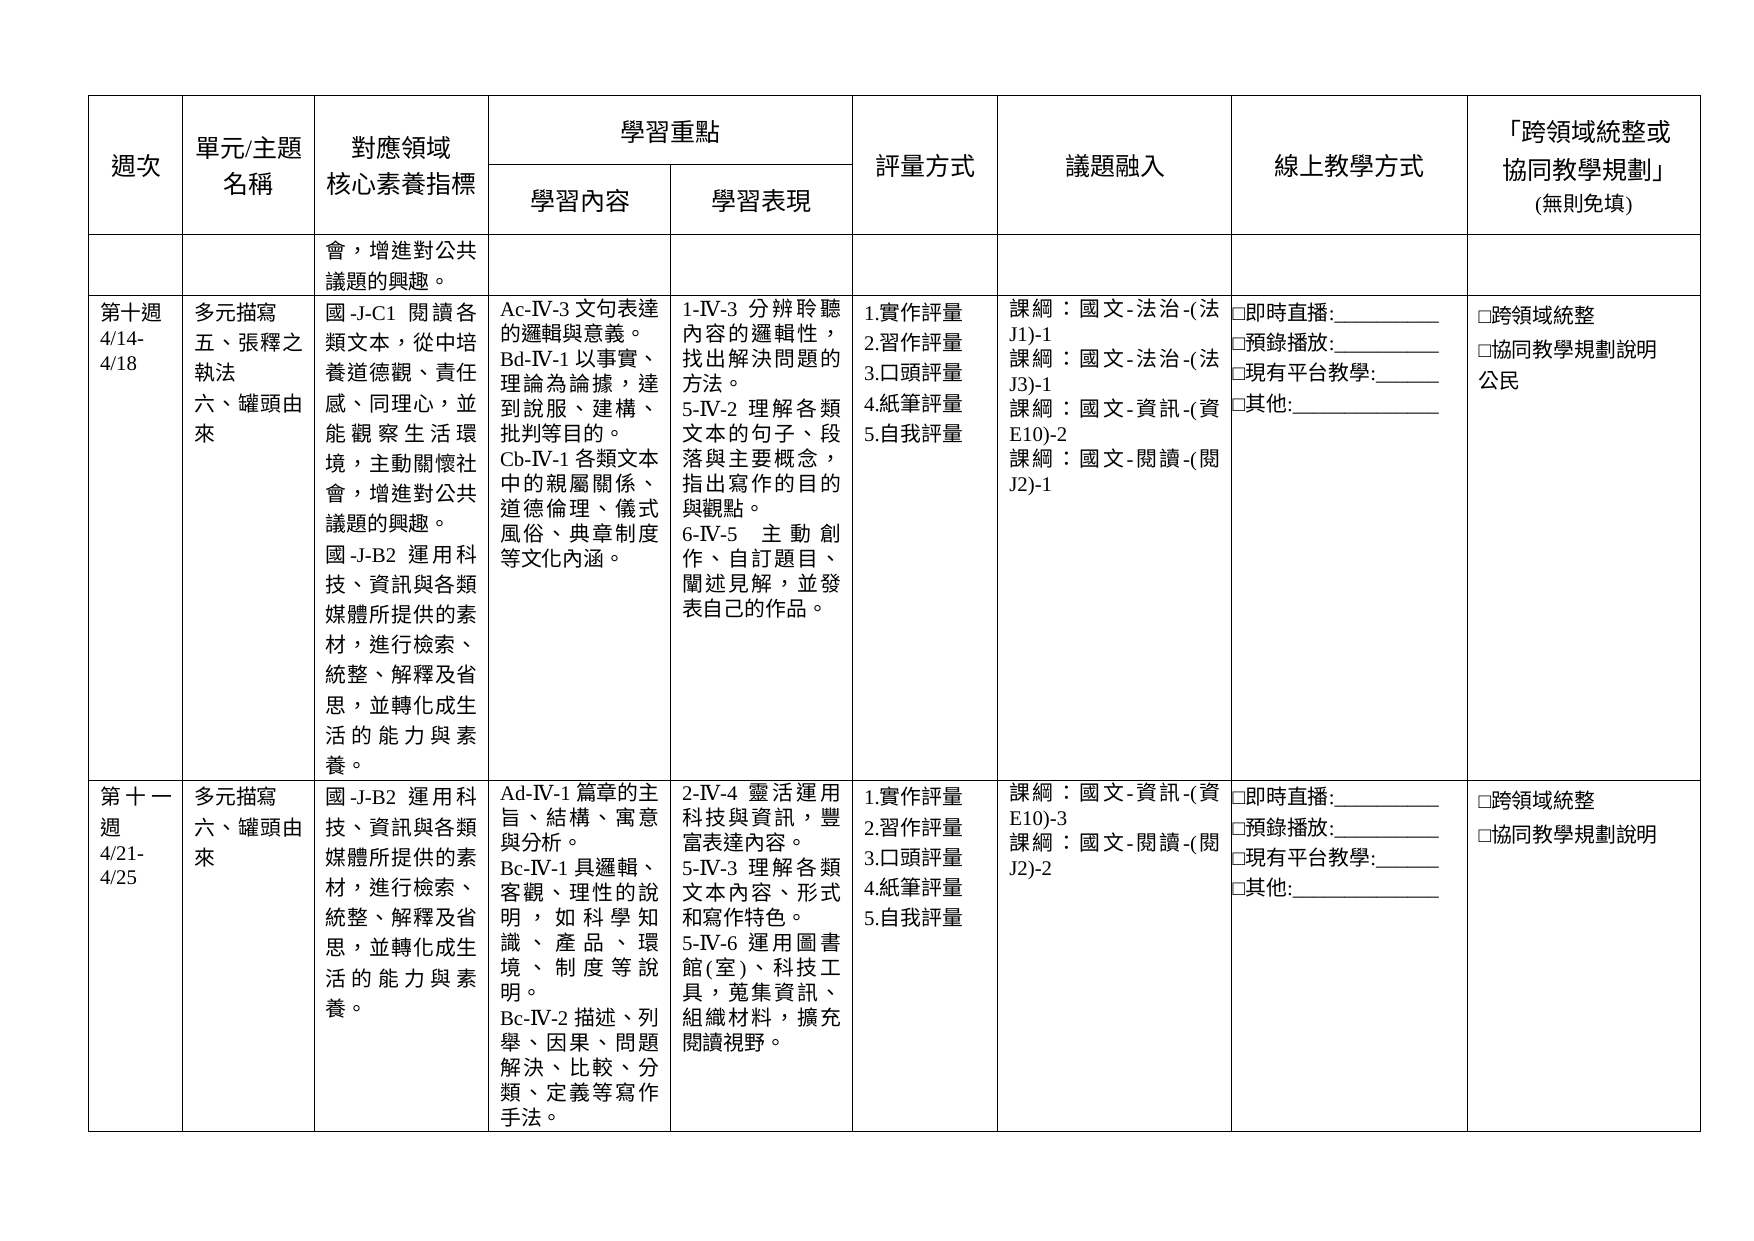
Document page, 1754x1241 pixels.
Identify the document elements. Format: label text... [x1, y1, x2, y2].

table_header 學習重點 [489, 96, 852, 164]
table_cell 課綱：國文-資訊-(資E10)-3 課綱：國文-閱讀-(閱J2)-2 [998, 781, 1231, 1131]
table_header 週次 [89, 96, 182, 234]
table_cell □跨領域統整 □協同教學規劃說明 公民 [1468, 296, 1700, 779]
table_cell 2-Ⅳ-4 靈活運用科技與資訊，豐富表達內容。 5-Ⅳ-3 理解各類文本內容、形式和寫作特色。 5-Ⅳ-6 運用圖書館(室)、科技工具，蒐集資訊、組織材料，擴充閱讀視野。 [671, 781, 852, 1131]
table_cell 多元描寫 五、張釋之執法 六、罐頭由來 [183, 296, 314, 779]
table_header 線上教學方式 [1232, 96, 1467, 234]
table_header 單元/主題名稱 [183, 96, 314, 234]
table_header 對應領域 核心素養指標 [315, 96, 488, 234]
table_cell Ad-Ⅳ-1 篇章的主旨、結構、寓意與分析。 Bc-Ⅳ-1 具邏輯、客觀、理性的說明，如科學知識、產品、環境、制度等說明。 Bc-Ⅳ-2 描述、列舉、因果、問題解決、比較、分類、定義等寫作手法。 [489, 781, 670, 1131]
table_cell 學習表現 [671, 165, 852, 234]
table_cell 課綱：國文-法治-(法J1)-1 課綱：國文-法治-(法J3)-1 課綱：國文-資訊-(資E10)-2 課綱：國文-閱讀-(閱J2)-1 [998, 296, 1231, 779]
table_cell 1-Ⅳ-3 分辨聆聽內容的邏輯性，找出解決問題的方法。 5-Ⅳ-2 理解各類文本的句子、段落與主要概念，指出寫作的目的與觀點。 6-Ⅳ-5 主動創作、自訂題目、闡述見解，並發表自己的作品。 [671, 296, 852, 779]
table_cell [89, 235, 182, 295]
table_cell □跨領域統整 □協同教學規劃說明 [1468, 781, 1700, 1131]
table_cell [1468, 235, 1700, 295]
table_cell [183, 235, 314, 295]
table_cell 1.實作評量 2.習作評量 3.口頭評量 4.紙筆評量 5.自我評量 [853, 296, 997, 779]
table_cell 國-J-B2 運用科技、資訊與各類媒體所提供的素材，進行檢索、統整、解釋及省思，並轉化成生活的能力與素養。 [315, 781, 488, 1131]
table_header 議題融入 [998, 96, 1231, 234]
table_cell [853, 235, 997, 295]
table_cell 第十週 4/14-4/18 [89, 296, 182, 779]
table_cell [998, 235, 1231, 295]
table_cell □即時直播:__________ □預錄播放:__________ □現有平台教學:______ □其他:______________ [1232, 296, 1467, 779]
table_cell 多元描寫 六、罐頭由來 [183, 781, 314, 1131]
table_cell [671, 235, 852, 295]
table_header 「跨領域統整或 協同教學規劃｣ (無則免填) [1468, 96, 1700, 234]
table_cell Ac-Ⅳ-3 文句表達的邏輯與意義。 Bd-Ⅳ-1 以事實、理論為論據，達到說服、建構、批判等目的。 Cb-Ⅳ-1 各類文本中的親屬關係、道德倫理、儀式風俗、典章制度等文化內涵。 [489, 296, 670, 779]
table_cell 學習內容 [489, 165, 670, 234]
table_cell □即時直播:__________ □預錄播放:__________ □現有平台教學:______ □其他:______________ [1232, 781, 1467, 1131]
table_cell [489, 235, 670, 295]
table_cell [1232, 235, 1467, 295]
table_header 評量方式 [853, 96, 997, 234]
table_cell 第十一週 4/21-4/25 [89, 781, 182, 1131]
table_cell 1.實作評量 2.習作評量 3.口頭評量 4.紙筆評量 5.自我評量 [853, 781, 997, 1131]
table_cell 國-J-C1 閱讀各類文本，從中培養道德觀、責任感、同理心，並能觀察生活環境，主動關懷社會，增進對公共議題的興趣。 國-J-B2 運用科技、資訊與各類媒體所提供的素材，進行檢索、統整、解釋及省思，並轉化成生活的能力與素養。 [315, 296, 488, 779]
table_cell 會，增進對公共議題的興趣。 [315, 235, 488, 295]
